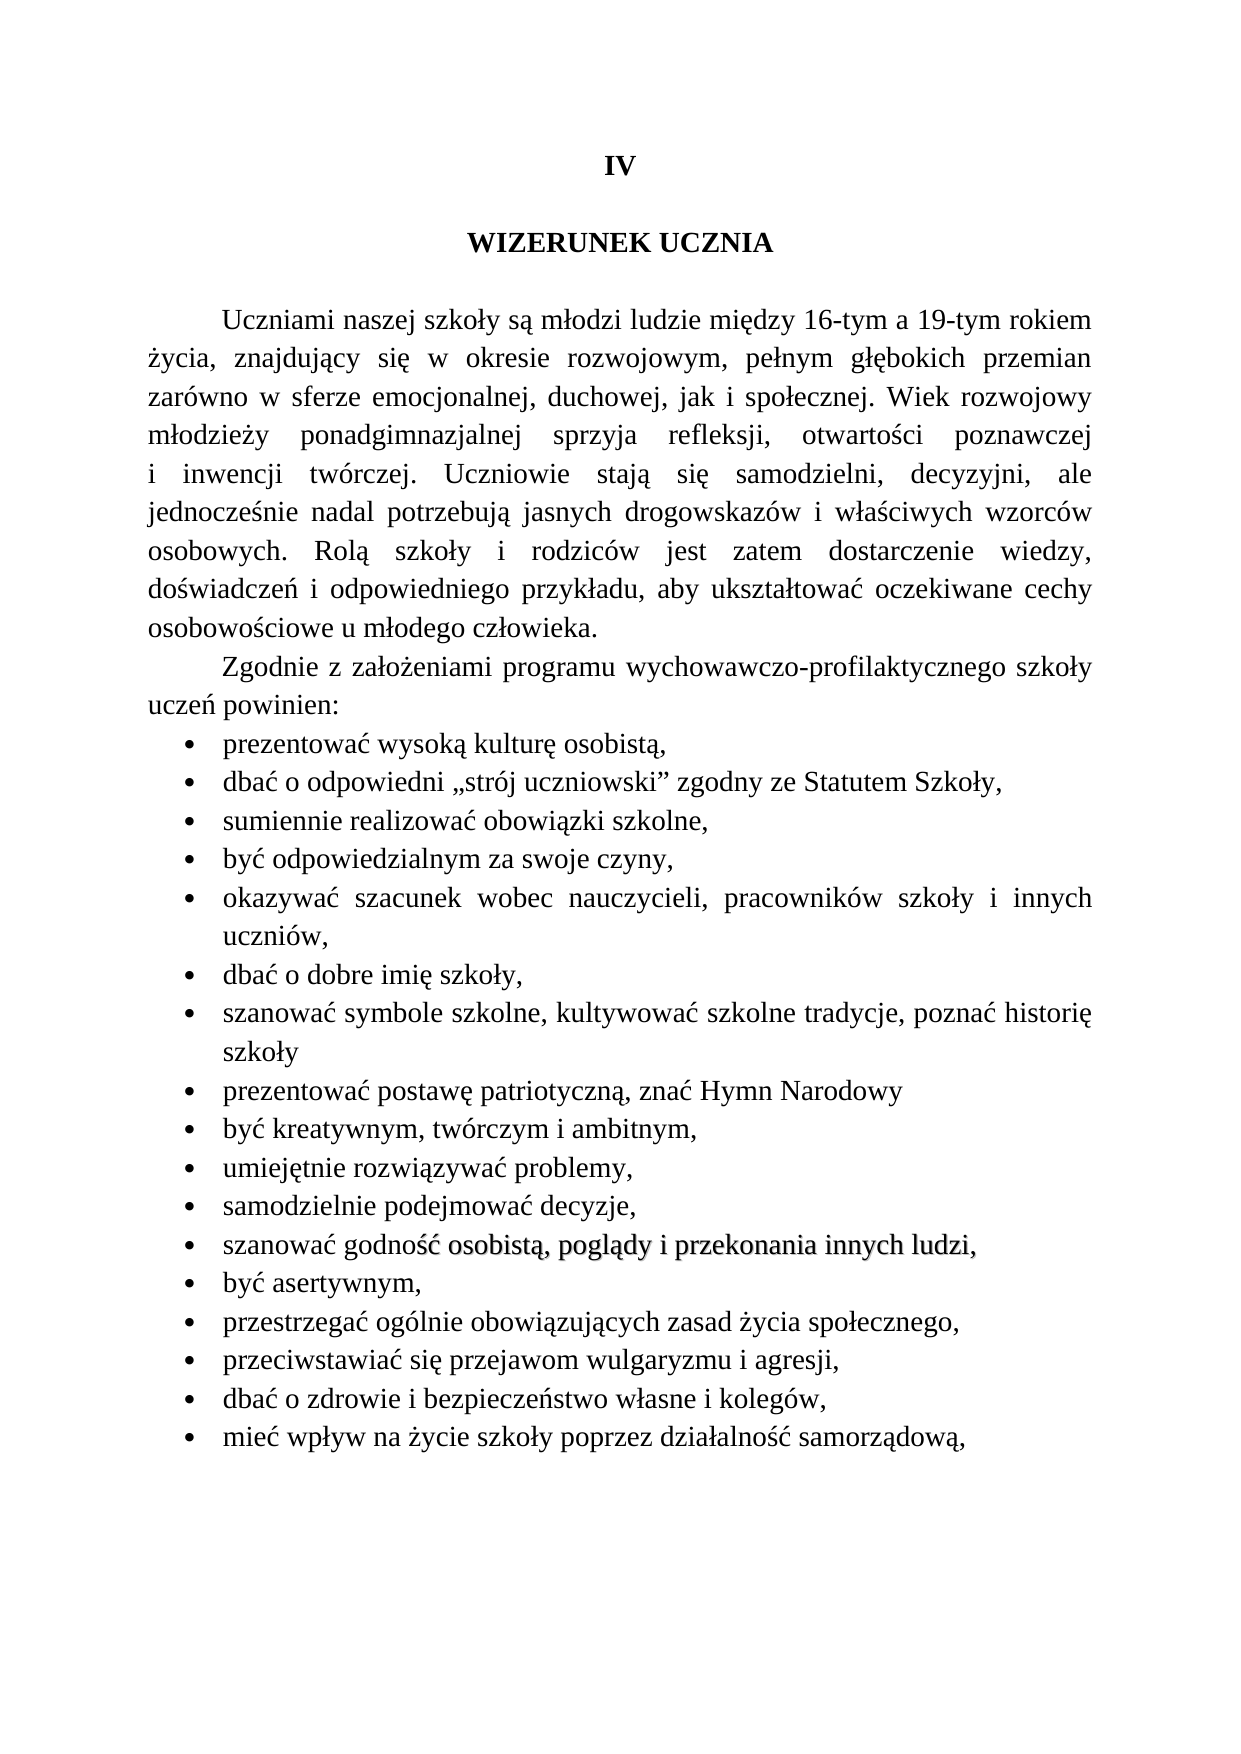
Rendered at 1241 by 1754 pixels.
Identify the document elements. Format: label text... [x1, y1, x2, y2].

list mieć wpływ na życie szkoły poprzez działalność samorządową, [185, 1419, 1093, 1453]
list dbać o dobre imię szkoły, [185, 957, 1093, 991]
list być asertywnym, [185, 1265, 1093, 1299]
list sumiennie realizować obowiązki szkolne, [185, 803, 1093, 836]
list umiejętnie rozwiązywać problemy, [185, 1150, 1093, 1183]
list prezentować postawę patriotyczną, znać Hymn Narodowy [185, 1073, 1093, 1106]
list przeciwstawiać się przejawom wulgaryzmu i agresji, [185, 1342, 1093, 1376]
list dbać o zdrowie i bezpieczeństwo własne i kolegów, [185, 1381, 1093, 1414]
text IV [148, 148, 1093, 181]
list szanować godność osobistą, poglądy i przekonania innych ludzi, [185, 1227, 1093, 1260]
text Zgodnie z założeniami programu wychowawczo-profilaktycznego szkoły uczeń powinien: [148, 649, 1093, 721]
list szanować symbole szkolne, kultywować szkolne tradycje, poznać historię szkoły [185, 996, 1093, 1068]
list dbać o odpowiedni „strój uczniowski” zgodny ze Statutem Szkoły, [185, 764, 1093, 798]
text WIZERUNEK UCZNIA [148, 225, 1093, 258]
list okazywać szacunek wobec nauczycieli, pracowników szkoły i innych uczniów, [185, 880, 1093, 952]
list przestrzegać ogólnie obowiązujących zasad życia społecznego, [185, 1304, 1093, 1337]
list być kreatywnym, twórczym i ambitnym, [185, 1111, 1093, 1145]
text Uczniami naszej szkoły są młodzi ludzie między 16-tym a 19-tym rokiem życia, znajdujący się w okresie rozwojowym, pełnym głębokich przemian zarówno w sferze emocjonalnej, duchowej, jak i społecznej. Wiek rozwojowy młodzieży ponadgimnazjalnej sprzyja refleksji, otwartości poznawczej i inwencji twórczej. Uczniowie stają się samodzielni, decyzyjni, ale jednocześnie nadal potrzebują jasnych drogowskazów i właściwych wzorców osobowych. Rolą szkoły i rodziców jest zatem dostarczenie wiedzy, doświadczeń i odpowiedniego przykładu, aby ukształtować oczekiwane cechy osobowościowe u młodego człowieka. [148, 302, 1093, 644]
list samodzielnie podejmować decyzje, [185, 1188, 1093, 1222]
list być odpowiedzialnym za swoje czyny, [185, 841, 1093, 875]
list prezentować wysoką kulturę osobistą, [185, 726, 1093, 759]
